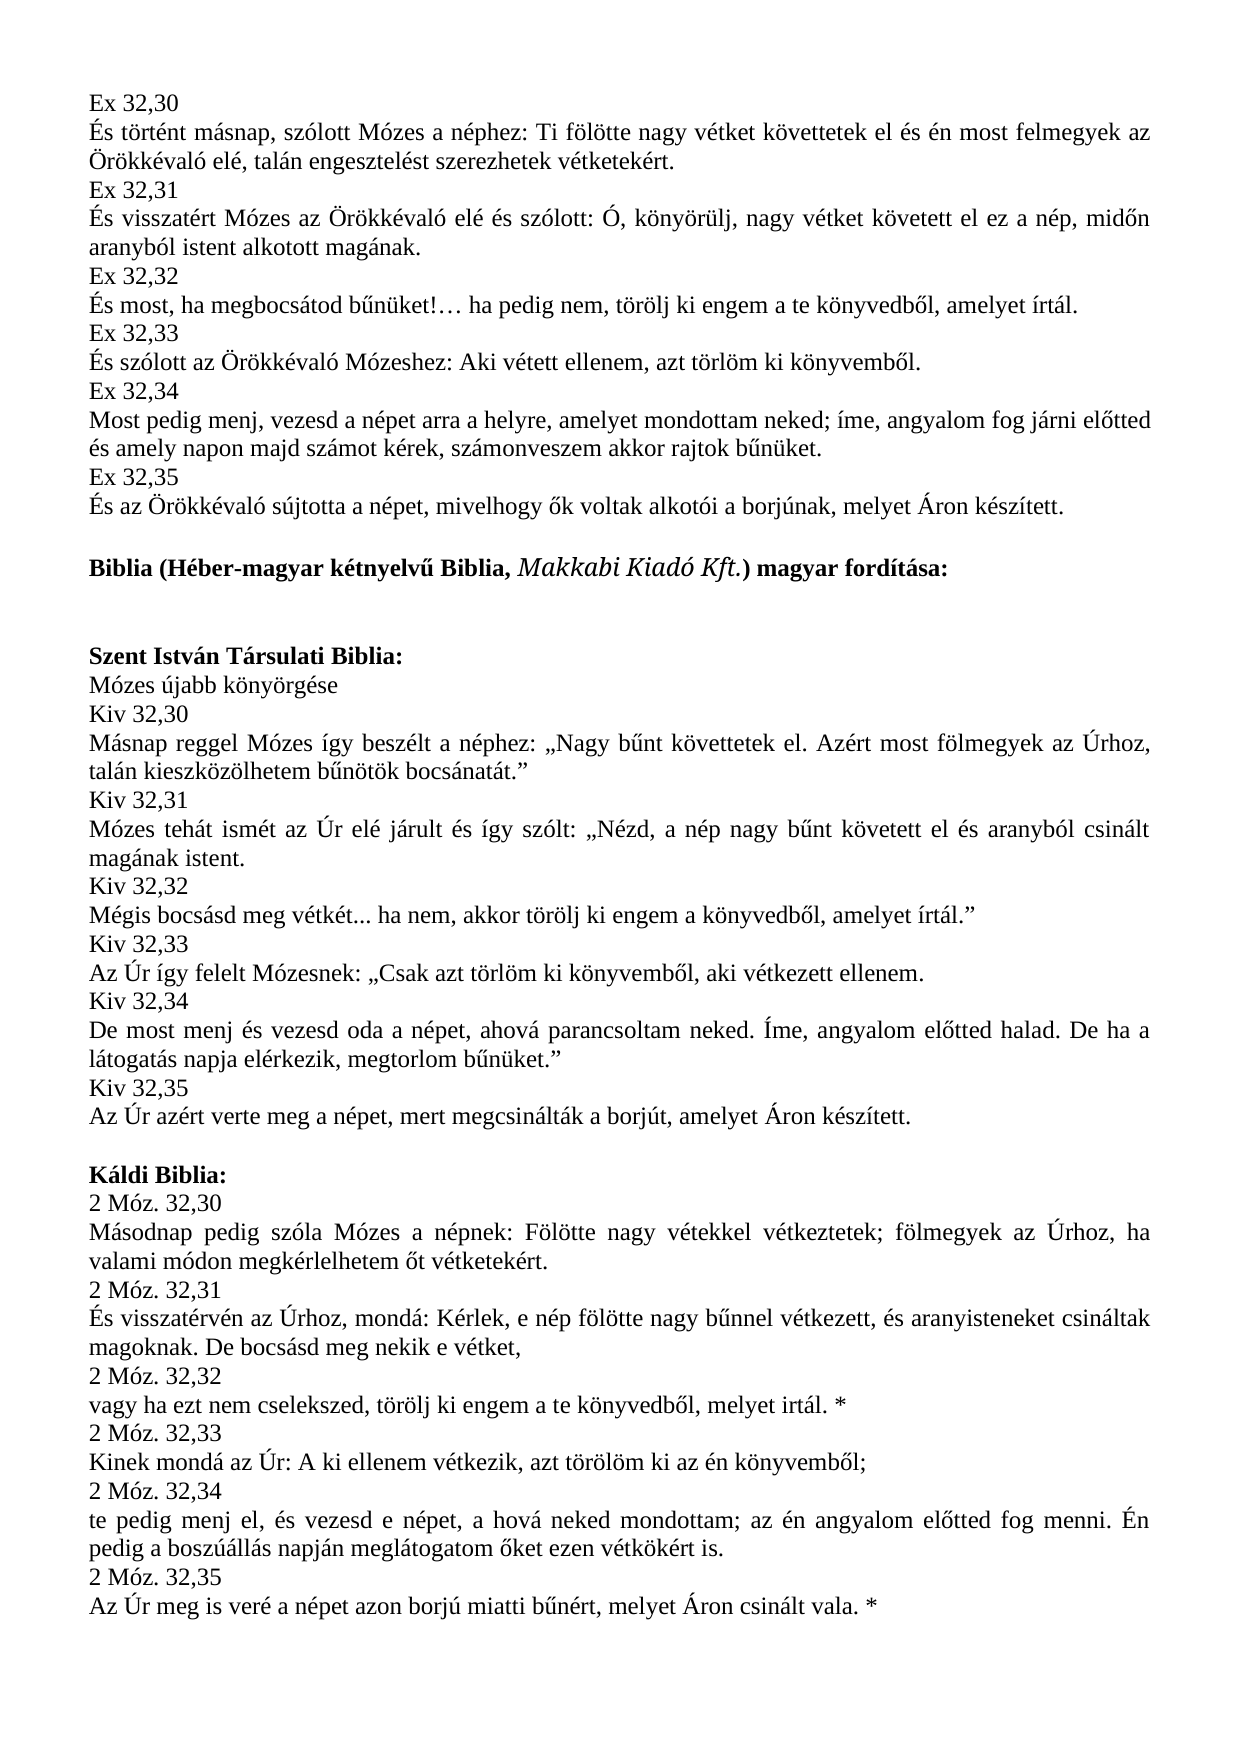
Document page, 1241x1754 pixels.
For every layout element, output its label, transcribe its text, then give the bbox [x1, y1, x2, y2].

text Kinek mondá az Úr: A ki ellenem vétkezik, azt törölöm ki az én könyvemből; [88, 1447, 1152, 1476]
text Ex 32,30 [88, 88, 1152, 117]
text Kiv 32,32 [88, 871, 1152, 900]
text Mózes újabb könyörgése [88, 670, 1152, 699]
text Másodnap pedig szóla Mózes a népnek: Fölötte nagy vétekkel vétkeztetek; fölmegyek az Úrhoz, ha valami módon megkérlelhetem őt vétketekért. [88, 1217, 1152, 1275]
text vagy ha ezt nem cselekszed, törölj ki engem a te könyvedből, melyet irtál. * [88, 1390, 1152, 1418]
text Most pedig menj, vezesd a népet arra a helyre, amelyet mondottam neked; íme, angyalom fog járni előtted és amely napon majd számot kérek, számonveszem akkor rajtok bűnüket. [88, 405, 1152, 462]
text 2 Móz. 32,35 [88, 1562, 1152, 1591]
text És most, ha megbocsátod bűnüket!… ha pedig nem, törölj ki engem a te könyvedből, amelyet írtál. [88, 290, 1152, 318]
text Az Úr azért verte meg a népet, mert megcsinálták a borjút, amelyet Áron készített. [88, 1101, 1152, 1130]
text Ex 32,35 [88, 462, 1152, 491]
text Ex 32,31 [88, 175, 1152, 203]
text És visszatérvén az Úrhoz, mondá: Kérlek, e nép fölötte nagy bűnnel vétkezett, és aranyisteneket csináltak magoknak. De bocsásd meg nekik e vétket, [88, 1303, 1152, 1361]
text Ex 32,34 [88, 376, 1152, 405]
text És történt másnap, szólott Mózes a néphez: Ti fölötte nagy vétket követtetek el és én most felmegyek az Örökkévaló elé, talán engesztelést szerezhetek vétketekért. [88, 117, 1152, 175]
text Kiv 32,30 [88, 699, 1152, 728]
text És az Örökkévaló sújtotta a népet, mivelhogy ők voltak alkotói a borjúnak, melyet Áron készített. [88, 491, 1152, 520]
text Kiv 32,34 [88, 986, 1152, 1015]
text Kiv 32,35 [88, 1073, 1152, 1101]
text Kiv 32,31 [88, 785, 1152, 814]
text És visszatért Mózes az Örökkévaló elé és szólott: Ó, könyörülj, nagy vétket követett el ez a nép, midőn aranyból istent alkotott magának. [88, 203, 1152, 261]
text És szólott az Örökkévaló Mózeshez: Aki vétett ellenem, azt törlöm ki könyvemből. [88, 347, 1152, 376]
text Mózes tehát ismét az Úr elé járult és így szólt: „Nézd, a nép nagy bűnt követett el és aranyból csinált magának istent. [88, 814, 1152, 871]
text Kiv 32,33 [88, 929, 1152, 958]
text Biblia (Héber-magyar kétnyelvű Biblia, Makkabi Kiadó Kft.) magyar fordítása: [88, 549, 1152, 583]
text 2 Móz. 32,32 [88, 1361, 1152, 1390]
text Az Úr így felelt Mózesnek: „Csak azt törlöm ki könyvemből, aki vétkezett ellenem. [88, 958, 1152, 986]
text De most menj és vezesd oda a népet, ahová parancsoltam neked. Íme, angyalom előtted halad. De ha a látogatás napja elérkezik, megtorlom bűnüket.” [88, 1015, 1152, 1073]
text Mégis bocsásd meg vétkét... ha nem, akkor törölj ki engem a könyvedből, amelyet írtál.” [88, 900, 1152, 929]
text 2 Móz. 32,31 [88, 1275, 1152, 1303]
text Káldi Biblia: [88, 1160, 1152, 1188]
text Szent István Társulati Biblia: [88, 641, 1152, 670]
text 2 Móz. 32,33 [88, 1418, 1152, 1447]
text 2 Móz. 32,34 [88, 1476, 1152, 1505]
text Ex 32,33 [88, 318, 1152, 347]
text Ex 32,32 [88, 261, 1152, 290]
text Az Úr meg is veré a népet azon borjú miatti bűnért, melyet Áron csinált vala. * [88, 1591, 1152, 1620]
text 2 Móz. 32,30 [88, 1188, 1152, 1217]
text te pedig menj el, és vezesd e népet, a hová neked mondottam; az én angyalom előtted fog menni. Én pedig a boszúállás napján meglátogatom őket ezen vétkökért is. [88, 1505, 1152, 1562]
text Másnap reggel Mózes így beszélt a néphez: „Nagy bűnt követtetek el. Azért most fölmegyek az Úrhoz, talán kieszközölhetem bűnötök bocsánatát.” [88, 728, 1152, 785]
